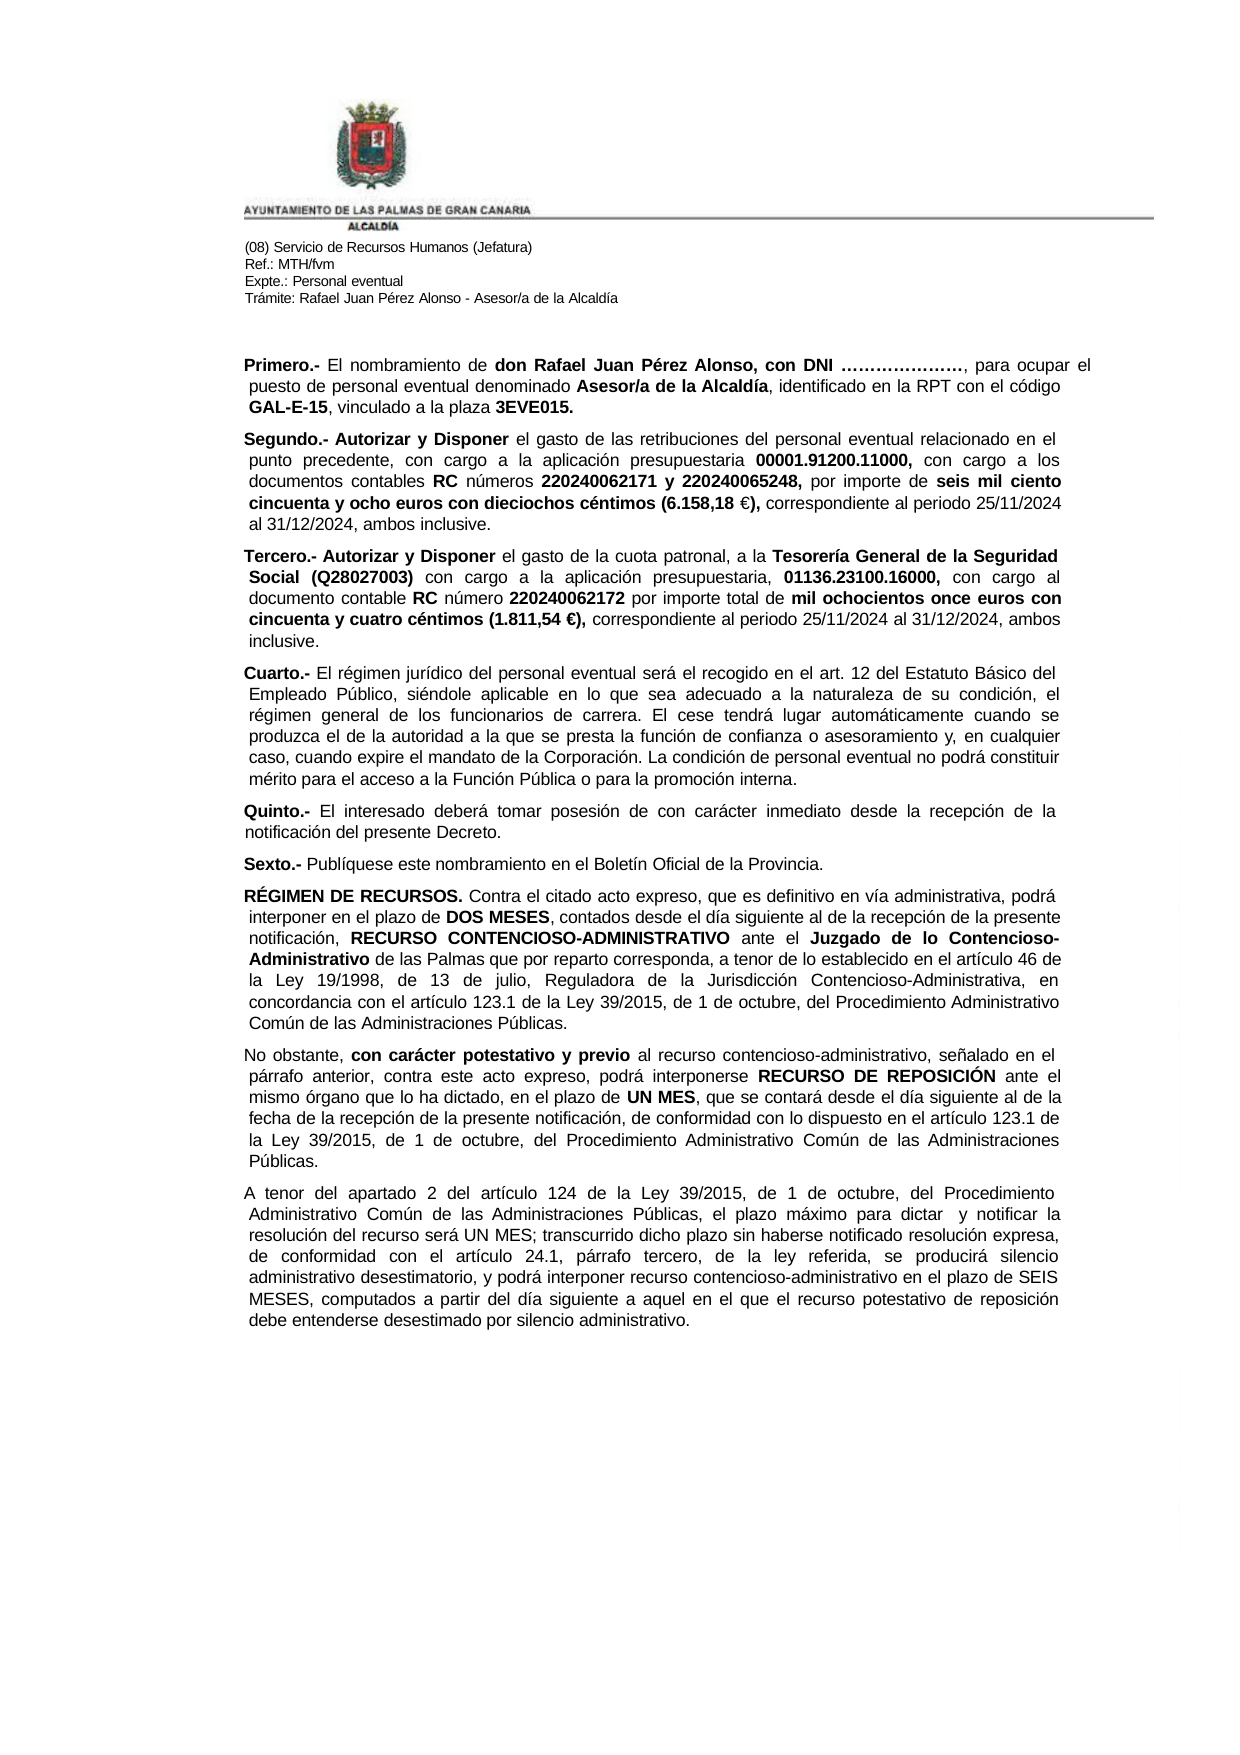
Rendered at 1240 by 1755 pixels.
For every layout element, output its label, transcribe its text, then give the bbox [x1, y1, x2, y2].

text Expte.: Personal eventual [1180, 273, 1229, 290]
text notificación del presente Decreto. [1180, 821, 1229, 842]
text (08) Servicio de Recursos Humanos (Jefatura) Ref.: MTH/fvm [1180, 239, 1229, 273]
